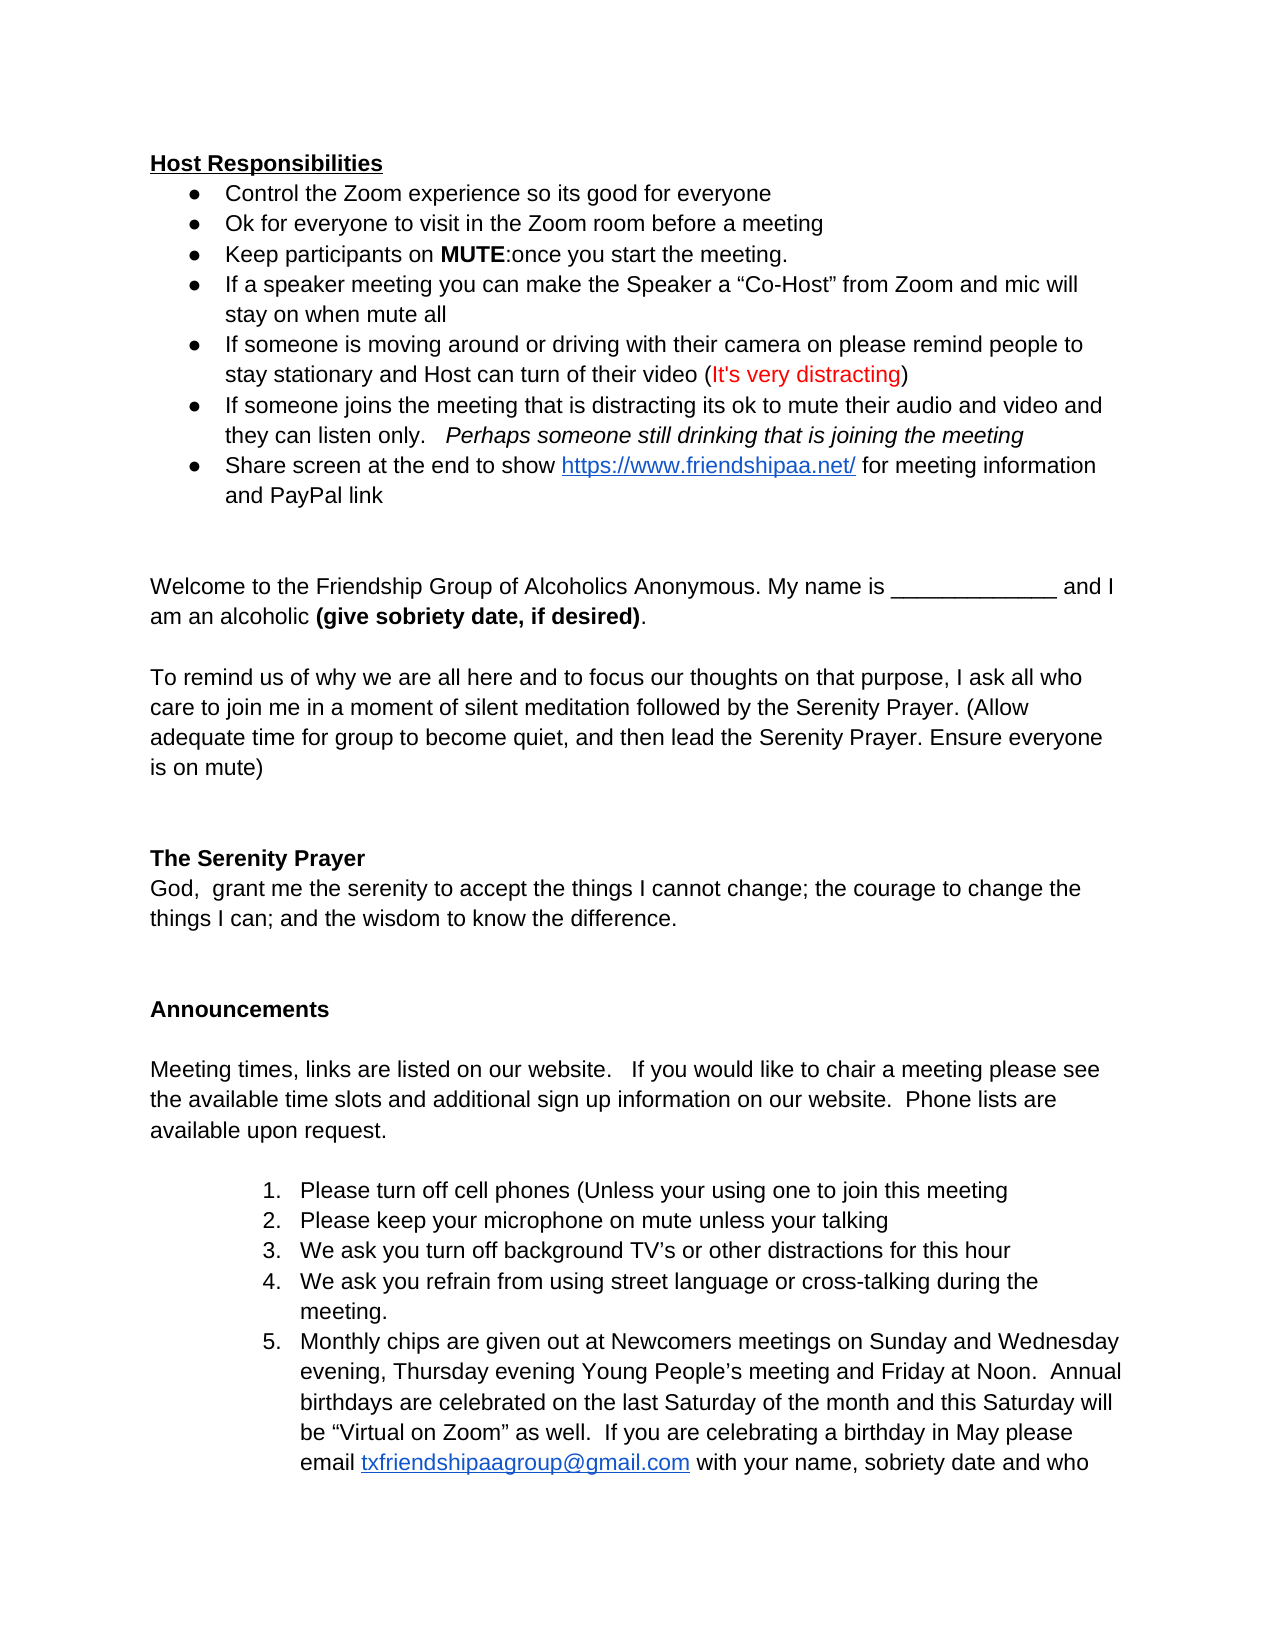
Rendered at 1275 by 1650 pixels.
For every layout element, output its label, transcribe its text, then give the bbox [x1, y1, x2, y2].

list Please turn off cell phones (Unless your using one to join this meeting [262, 1177, 1125, 1203]
list If someone is moving around or driving with their camera on please remind people to stay stationary and Host can turn of their video (It's very distracting) [187, 331, 1125, 388]
text Announcements [150, 996, 1125, 1022]
text Meeting times, links are listed on our website. If you would like to chair a meeting please see the available time slots and additional sign up information on our website. Phone lists are available upon request. [150, 1056, 1125, 1143]
list Keep participants on MUTE:once you start the meeting. [187, 241, 1125, 267]
list Share screen at the end to show https://www.friendshipaa.net/ for meeting information and PayPal link [187, 452, 1125, 509]
text To remind us of why we are all here and to focus our thoughts on that purpose, I ask all who care to join me in a moment of silent meditation followed by the Serenity Prayer. (Allow adequate time for group to become quiet, and then lead the Serenity Prayer. Ensure everyone is on mute) [150, 663, 1125, 781]
list Control the Zoom experience so its good for everyone [187, 180, 1125, 207]
list We ask you turn off background TV’s or other distractions for this hour [262, 1237, 1125, 1264]
text God, grant me the serenity to accept the things I cannot change; the courage to change the things I can; and the wisdom to know the difference. [150, 875, 1125, 932]
list We ask you refrain from using street language or cross-talking during the meeting. [262, 1268, 1125, 1324]
list Monthly chips are given out at Newcomers meetings on Sunday and Wednesday evening, Thursday evening Young People’s meeting and Friday at Noon. Annual birthdays are celebrated on the last Saturday of the month and this Saturday will be “Virtual on Zoom” as well. If you are celebrating a birthday in May please email txfriendshipaagroup@gmail.com with your name, sobriety date and who [262, 1328, 1125, 1475]
list Please keep your microphone on mute unless your talking [262, 1207, 1125, 1234]
text The Serenity Prayer [150, 845, 1125, 871]
list Ok for everyone to visit in the Zoom room before a meeting [187, 210, 1125, 237]
text Host Responsibilities [150, 150, 1125, 176]
list If someone joins the meeting that is distracting its ok to mute their audio and video and they can listen only. Perhaps someone still drinking that is joining the meeting [187, 392, 1125, 448]
list If a speaker meeting you can make the Speaker a “Co-Host” from Zoom and mic will stay on when mute all [187, 271, 1125, 327]
text Welcome to the Friendship Group of Alcoholics Anonymous. My name is _____________ and I am an alcoholic (give sobriety date, if desired). [150, 573, 1125, 629]
